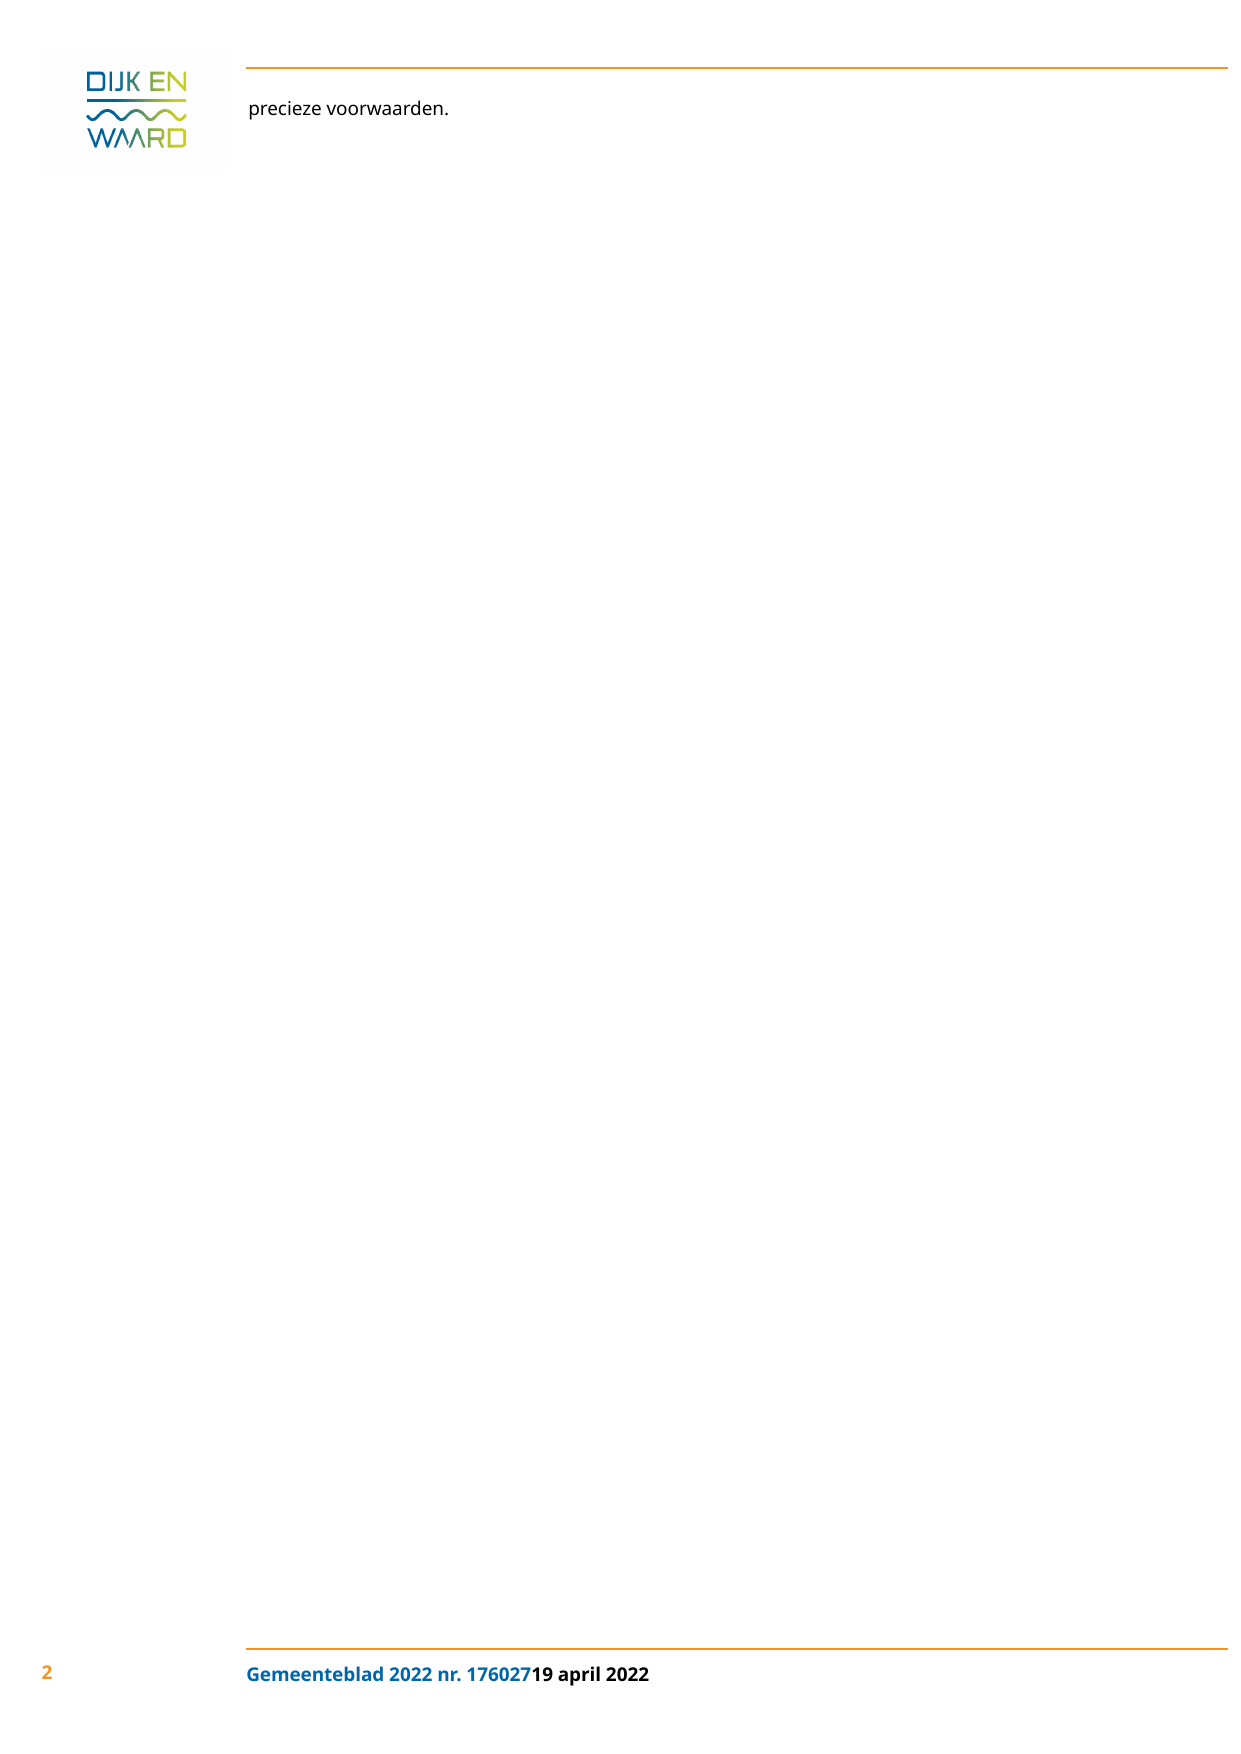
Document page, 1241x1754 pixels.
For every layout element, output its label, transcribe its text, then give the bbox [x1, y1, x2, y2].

text precieze voorwaarden. [248, 95, 1152, 121]
picture [41, 47, 231, 172]
